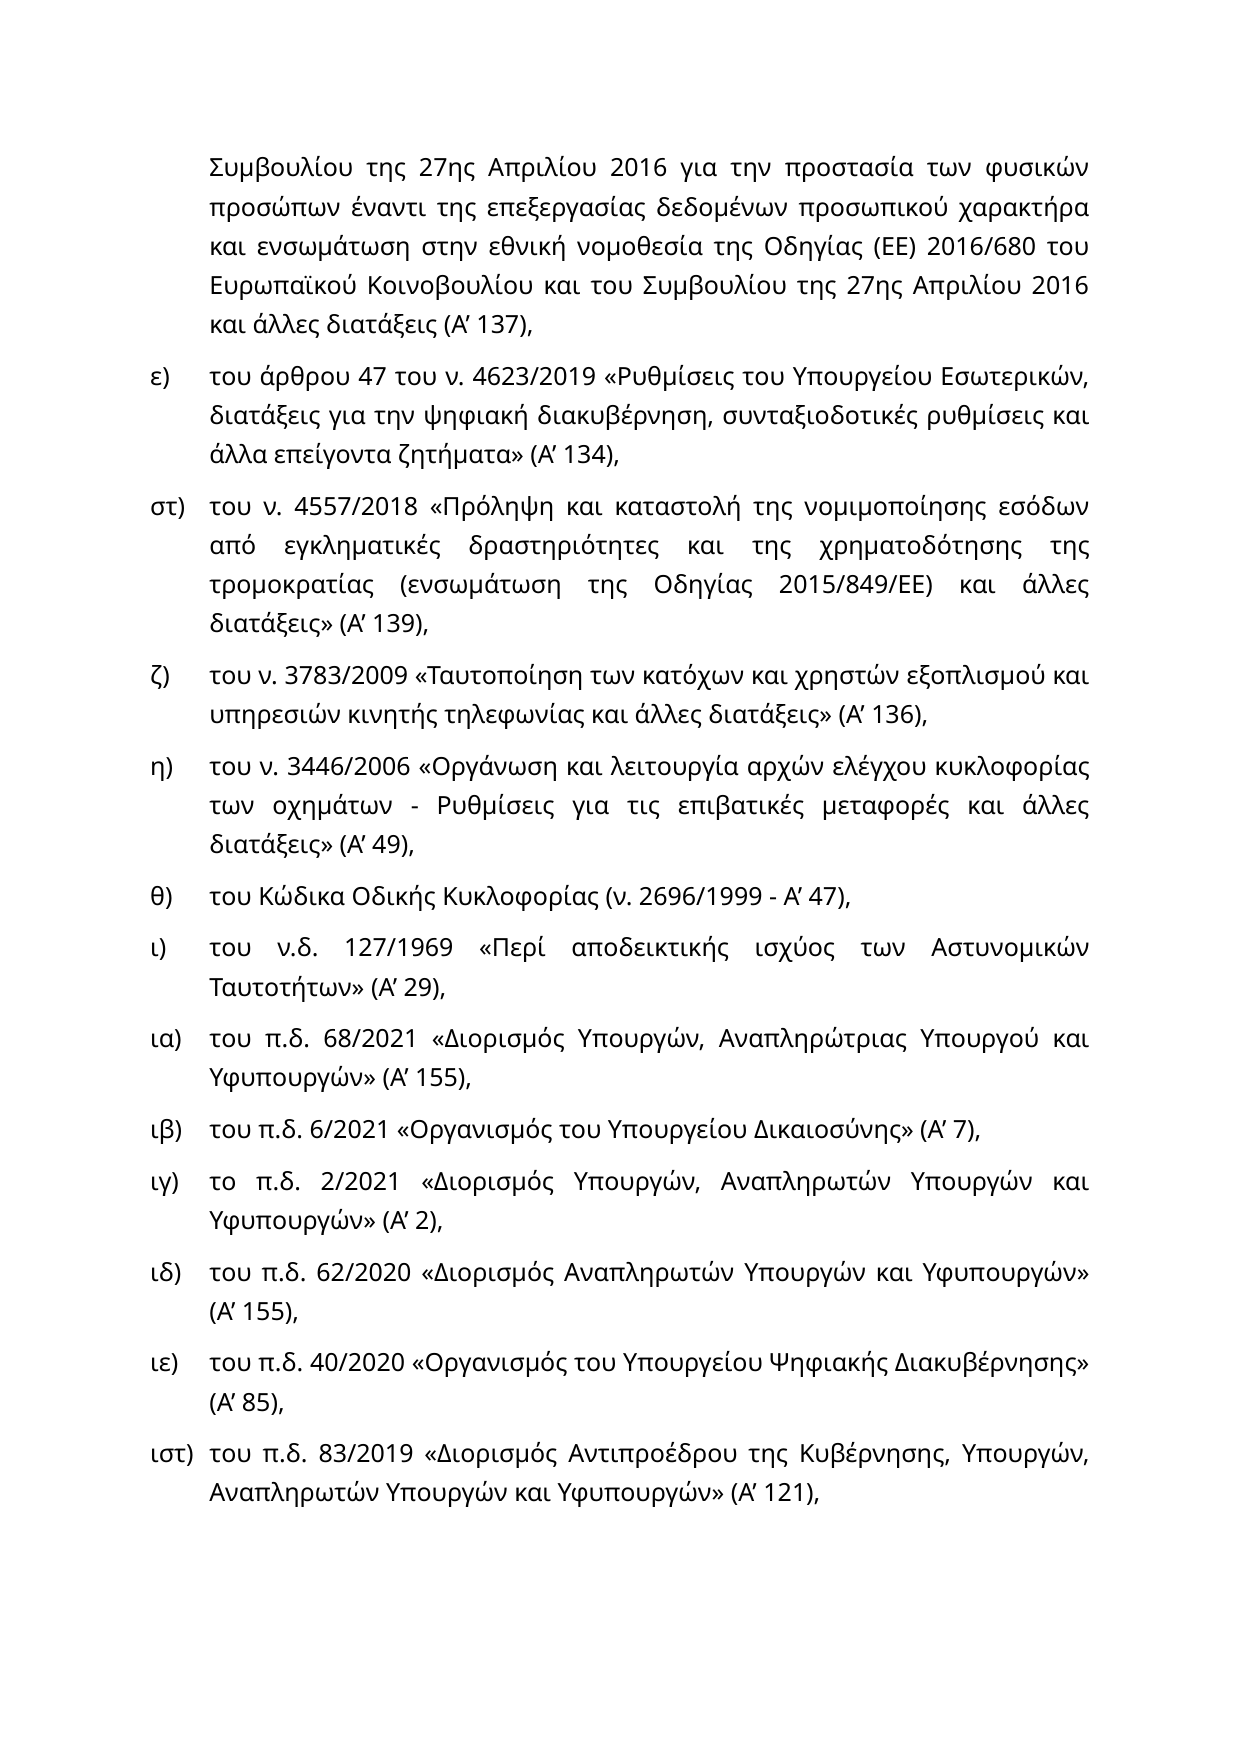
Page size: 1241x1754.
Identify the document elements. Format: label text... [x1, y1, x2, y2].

list στ) του ν. 4557/2018 «Πρόληψη και καταστολή της νομιμοποίησης εσόδων από εγκληματικές δραστηριότητες και της χρηματοδότησης της τρομοκρατίας (ενσωμάτωση της Οδηγίας 2015/849/EE) και άλλες διατάξεις» (Α’ 139), [150, 488, 1090, 640]
list ιστ) του π.δ. 83/2019 «Διορισμός Αντιπροέδρου της Κυβέρνησης, Υπουργών, Αναπληρωτών Υπουργών και Υφυπουργών» (Α’ 121), [150, 1436, 1090, 1509]
list ι) του ν.δ. 127/1969 «Περί αποδεικτικής ισχύος των Αστυνομικών Ταυτοτήτων» (Α’ 29), [150, 930, 1090, 1003]
list ιβ) του π.δ. 6/2021 «Οργανισμός του Υπουργείου Δικαιοσύνης» (Α’ 7), [150, 1112, 1090, 1146]
list θ) του Κώδικα Οδικής Κυκλοφορίας (ν. 2696/1999 - Α’ 47), [150, 878, 1090, 912]
list ζ) του ν. 3783/2009 «Ταυτοποίηση των κατόχων και χρηστών εξοπλισμού και υπηρεσιών κινητής τηλεφωνίας και άλλες διατάξεις» (Α’ 136), [150, 657, 1090, 731]
list ιε) του π.δ. 40/2020 «Οργανισμός του Υπουργείου Ψηφιακής Διακυβέρνησης» (Α’ 85), [150, 1345, 1090, 1418]
list η) του ν. 3446/2006 «Οργάνωση και λειτουργία αρχών ελέγχου κυκλοφορίας των οχημάτων - Ρυθμίσεις για τις επιβατικές μεταφορές και άλλες διατάξεις» (Α’ 49), [150, 748, 1090, 861]
list ιγ) το π.δ. 2/2021 «Διορισμός Υπουργών, Αναπληρωτών Υπουργών και Υφυπουργών» (Α’ 2), [150, 1163, 1090, 1237]
list ιδ) του π.δ. 62/2020 «Διορισμός Αναπληρωτών Υπουργών και Υφυπουργών» (Α’ 155), [150, 1254, 1090, 1327]
list ε) του άρθρου 47 του ν. 4623/2019 «Ρυθμίσεις του Υπουργείου Εσωτερικών, διατάξεις για την ψηφιακή διακυβέρνηση, συνταξιοδοτικές ρυθμίσεις και άλλα επείγοντα ζητήματα» (Α’ 134), [150, 358, 1090, 471]
list Συμβουλίου της 27ης Απριλίου 2016 για την προστασία των φυσικών προσώπων έναντι της επεξεργασίας δεδομένων προσωπικού χαρακτήρα και ενσωμάτωση στην εθνική νομοθεσία της Οδηγίας (ΕΕ) 2016/680 του Ευρωπαϊκού Κοινοβουλίου και του Συμβουλίου της 27ης Απριλίου 2016 και άλλες διατάξεις (Α’ 137), [150, 150, 1090, 341]
list ια) του π.δ. 68/2021 «Διορισμός Υπουργών, Αναπληρώτριας Υπουργού και Υφυπουργών» (Α’ 155), [150, 1021, 1090, 1094]
